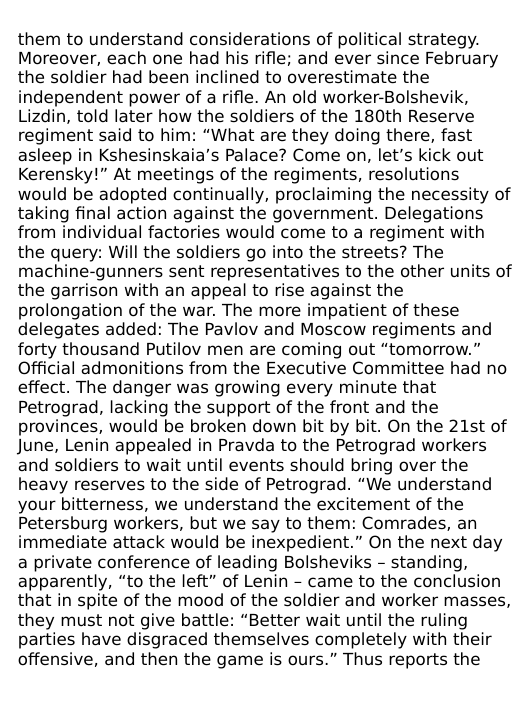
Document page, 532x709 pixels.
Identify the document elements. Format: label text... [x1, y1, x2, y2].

text them to understand considerations of political strategy. Moreover, each one had his rifle; and ever since February the soldier had been inclined to overestimate the independent power of a rifle. An old worker-Bolshevik, Lizdin, told later how the soldiers of the 180th Reserve regiment said to him: “What are they doing there, fast asleep in Kshesinskaia’s Palace? Come on, let’s kick out Kerensky!” At meetings of the regiments, resolutions would be adopted continually, proclaiming the necessity of taking final action against the government. Delegations from individual factories would come to a regiment with the query: Will the soldiers go into the streets? The machine-gunners sent representatives to the other units of the garrison with an appeal to rise against the prolongation of the war. The more impatient of these delegates added: The Pavlov and Moscow regiments and forty thousand Putilov men are coming out “tomorrow.” Official admonitions from the Executive Committee had no effect. The danger was growing every minute that Petrograd, lacking the support of the front and the provinces, would be broken down bit by bit. On the 21st of June, Lenin appealed in Pravda to the Petrograd workers and soldiers to wait until events should bring over the heavy reserves to the side of Petrograd. “We understand your bitterness, we understand the excitement of the Petersburg workers, but we say to them: Comrades, an immediate attack would be inexpedient.” On the next day a private conference of leading Bolsheviks – standing, apparently, “to the left” of Lenin – came to the conclusion that in spite of the mood of the soldier and worker masses, they must not give battle: “Better wait until the ruling parties have disgraced themselves completely with their offensive, and then the game is ours.” Thus reports the [18, 29, 514, 669]
